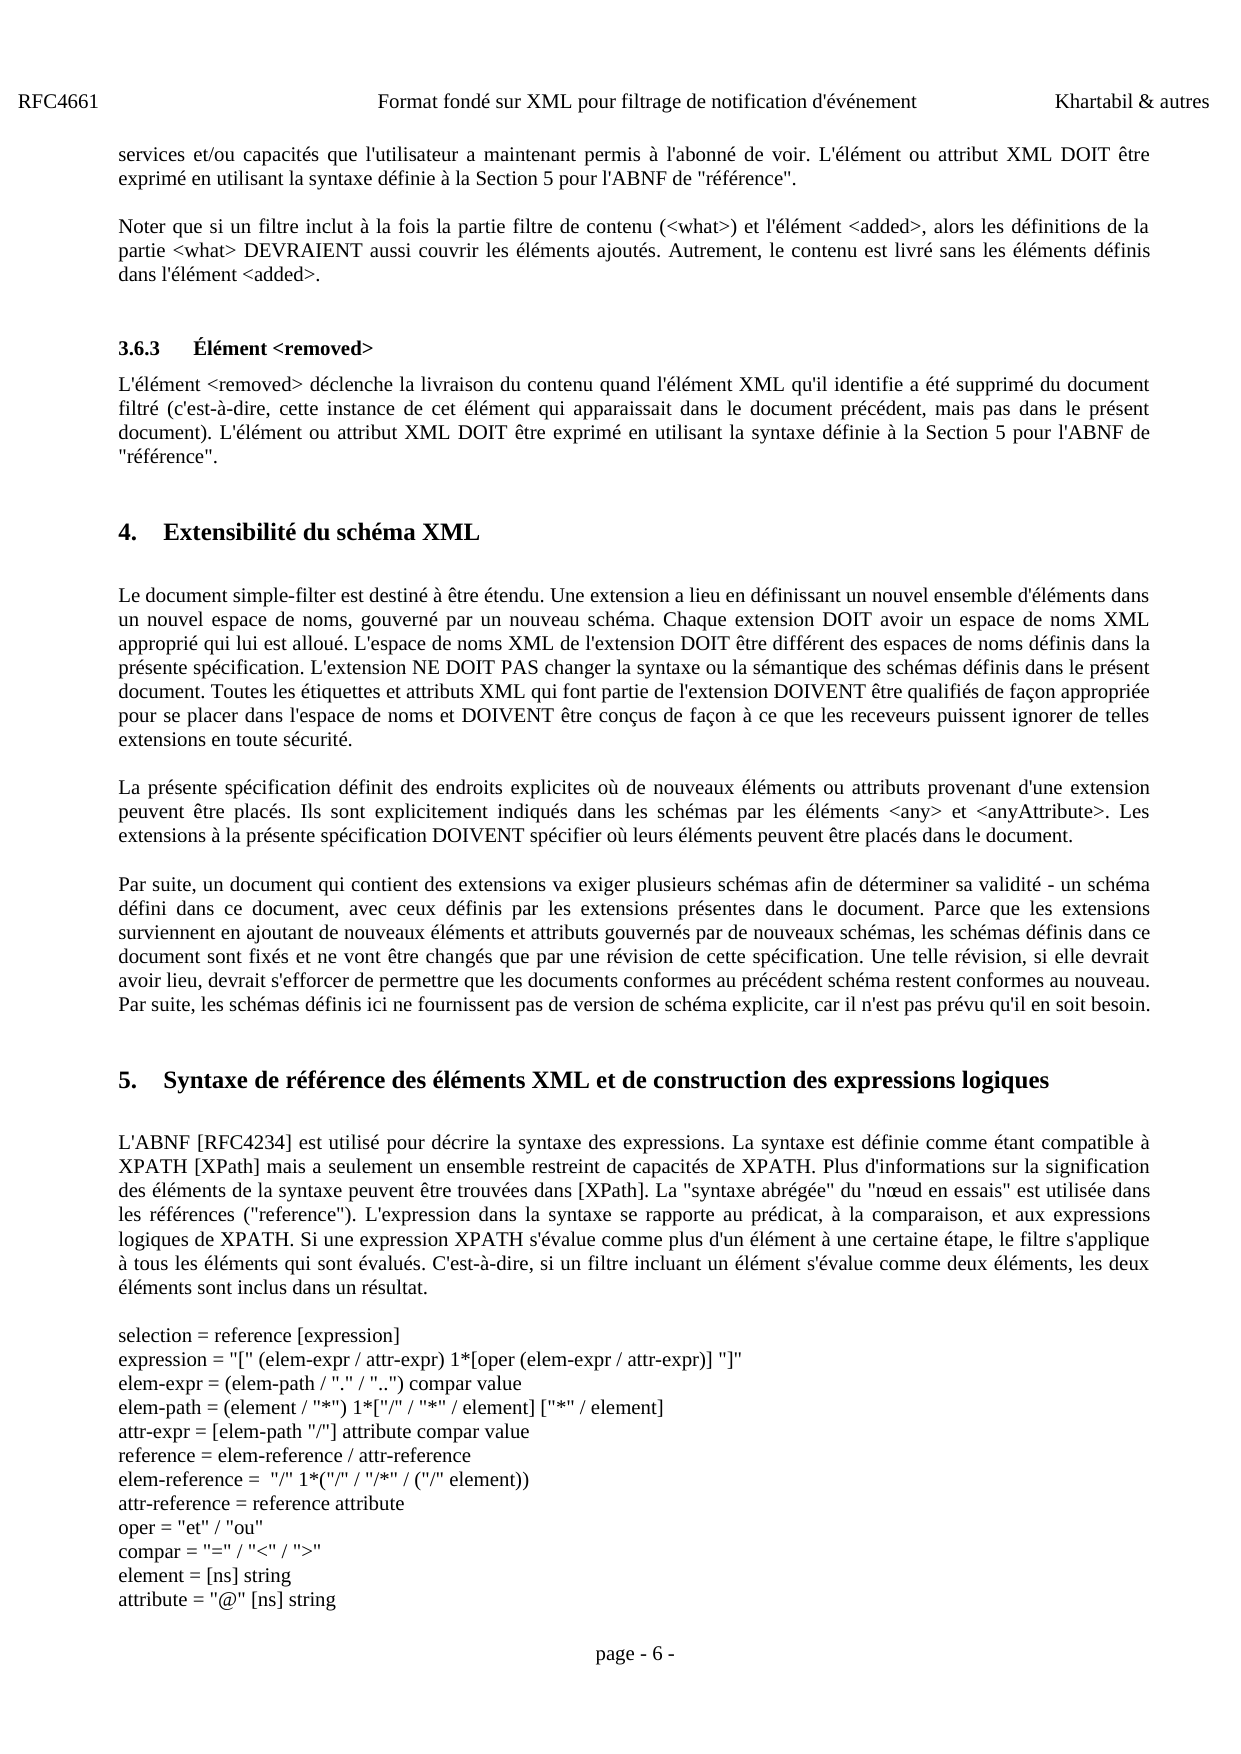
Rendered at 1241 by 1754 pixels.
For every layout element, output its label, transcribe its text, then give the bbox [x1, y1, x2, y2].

subtitle 4. Extensibilité du schéma XML [118, 517, 1152, 546]
text Noter que si un filtre inclut à la fois la partie filtre de contenu (<what>) et l'élément <added>, alors les définitions de la partie <what> DEVRAIENT aussi couvrir les éléments ajoutés. Autrement, le contenu est livré sans les éléments définis dans l'élément <added>. [118, 214, 1152, 286]
text Le document simple-filter est destiné à être étendu. Une extension a lieu en définissant un nouvel ensemble d'éléments dans un nouvel espace de noms, gouverné par un nouveau schéma. Chaque extension DOIT avoir un espace de noms XML approprié qui lui est alloué. L'espace de noms XML de l'extension DOIT être différent des espaces de noms définis dans la présente spécification. L'extension NE DOIT PAS changer la syntaxe ou la sémantique des schémas définis dans le présent document. Toutes les étiquettes et attributs XML qui font partie de l'extension DOIVENT être qualifiés de façon appropriée pour se placer dans l'espace de noms et DOIVENT être conçus de façon à ce que les receveurs puissent ignorer de telles extensions en toute sécurité. [118, 583, 1152, 751]
text L'élément <removed> déclenche la livraison du contenu quand l'élément XML qu'il identifie a été supprimé du document filtré (c'est-à-dire, cette instance de cet élément qui apparaissait dans le document précédent, mais pas dans le présent document). L'élément ou attribut XML DOIT être exprimé en utilisant la syntaxe définie à la Section 5 pour l'ABNF de "référence". [118, 372, 1152, 468]
text selection = reference [expression] [118, 1323, 1152, 1347]
text attr-reference = reference attribute [118, 1491, 1152, 1515]
subtitle 5. Syntaxe de référence des éléments XML et de construction des expressions logiques [118, 1065, 1152, 1094]
text elem-reference = "/" 1*("/" / "/*" / ("/" element)) [118, 1467, 1152, 1491]
text attr-expr = [elem-path "/"] attribute compar value [118, 1419, 1152, 1443]
text Par suite, un document qui contient des extensions va exiger plusieurs schémas afin de déterminer sa validité - un schéma défini dans ce document, avec ceux définis par les extensions présentes dans le document. Parce que les extensions surviennent en ajoutant de nouveaux éléments et attributs gouvernés par de nouveaux schémas, les schémas définis dans ce document sont fixés et ne vont être changés que par une révision de cette spécification. Une telle révision, si elle devrait avoir lieu, devrait s'efforcer de permettre que les documents conformes au précédent schéma restent conformes au nouveau. Par suite, les schémas définis ici ne fournissent pas de version de schéma explicite, car il n'est pas prévu qu'il en soit besoin. [118, 871, 1152, 1016]
text compar = "=" / "<" / ">" [118, 1539, 1152, 1563]
text reference = elem-reference / attr-reference [118, 1443, 1152, 1467]
text expression = "[" (elem-expr / attr-expr) 1*[oper (elem-expr / attr-expr)] "]" [118, 1347, 1152, 1371]
text elem-expr = (elem-path / "." / "..") compar value [118, 1371, 1152, 1395]
text attribute = "@" [ns] string [118, 1587, 1152, 1611]
text services et/ou capacités que l'utilisateur a maintenant permis à l'abonné de voir. L'élément ou attribut XML DOIT être exprimé en utilisant la syntaxe définie à la Section 5 pour l'ABNF de "référence". [118, 142, 1152, 190]
text L'ABNF [RFC4234] est utilisé pour décrire la syntaxe des expressions. La syntaxe est définie comme étant compatible à XPATH [XPath] mais a seulement un ensemble restreint de capacités de XPATH. Plus d'informations sur la signification des éléments de la syntaxe peuvent être trouvées dans [XPath]. La "syntaxe abrégée" du "nœud en essais" est utilisée dans les références ("reference"). L'expression dans la syntaxe se rapporte au prédicat, à la comparaison, et aux expressions logiques de XPATH. Si une expression XPATH s'évalue comme plus d'un élément à une certaine étape, le filtre s'applique à tous les éléments qui sont évalués. C'est-à-dire, si un filtre incluant un élément s'évalue comme deux éléments, les deux éléments sont inclus dans un résultat. [118, 1130, 1152, 1299]
text oper = "et" / "ou" [118, 1515, 1152, 1539]
text La présente spécification définit des endroits explicites où de nouveaux éléments ou attributs provenant d'une extension peuvent être placés. Ils sont explicitement indiqués dans les schémas par les éléments <any> et <anyAttribute>. Les extensions à la présente spécification DOIVENT spécifier où leurs éléments peuvent être placés dans le document. [118, 775, 1152, 847]
text elem-path = (element / "*") 1*["/" / "*" / element] ["*" / element] [118, 1395, 1152, 1419]
subtitle 3.6.3 Élément <removed> [118, 336, 1152, 359]
text element = [ns] string [118, 1563, 1152, 1587]
